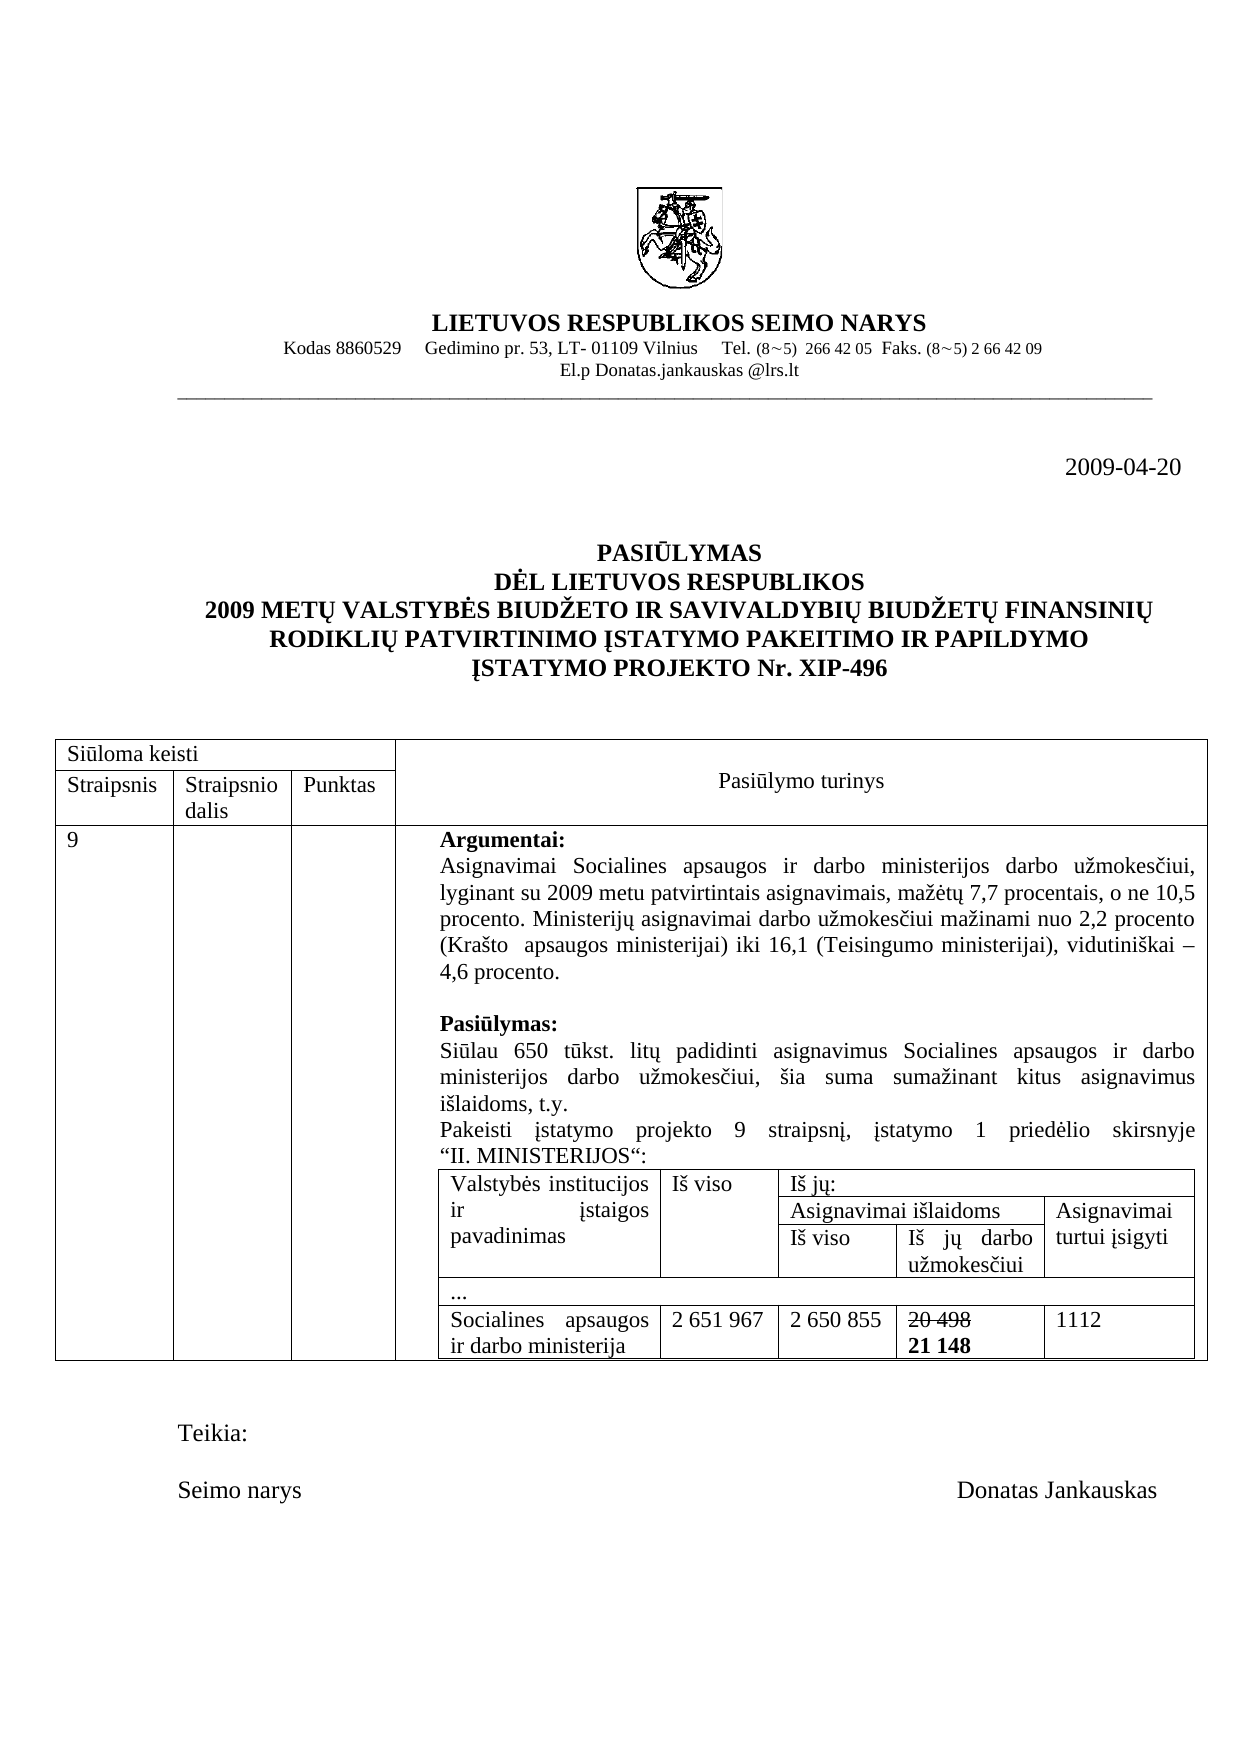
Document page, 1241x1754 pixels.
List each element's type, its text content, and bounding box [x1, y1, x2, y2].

table_cell Punktas [292, 771, 395, 825]
table_cell [174, 826, 291, 1359]
table_cell Asignavimai turtui įsigyti [1045, 1197, 1194, 1277]
text LIETUVOS RESPUBLIKOS SEIMO NARYS [177, 308, 1181, 337]
text Seimo narys Donatas Jankauskas [177, 1476, 1181, 1504]
table_cell 1112 [1045, 1306, 1194, 1358]
table_cell ... [439, 1278, 1194, 1304]
table_cell Socialines apsaugos ir darbo ministerija [439, 1306, 660, 1358]
table_header Valstybės institucijos ir įstaigos pavadinimas [439, 1170, 660, 1277]
table_cell Asignavimai išlaidoms [779, 1197, 1044, 1223]
table_header Siūloma keisti [56, 740, 395, 770]
table_header Pasiūlymo turinys [396, 740, 1207, 825]
text ________________________________________________________________________________________________________ [177, 380, 1181, 402]
text 2009-04-20 [177, 423, 1181, 481]
table_cell Iš jų darbo užmokesčiui [897, 1225, 1044, 1277]
text 2009 METŲ VALSTYBĖS BIUDŽETO IR SAVIVALDYBIŲ BIUDŽETŲ FINANSINIŲ RODIKLIŲ PATVIRTINIMO įstatymo pakeitimo ir papildymo [177, 596, 1181, 653]
table_cell 9 [56, 826, 173, 1359]
text PASIŪLYMAS [177, 538, 1181, 567]
table_header Iš jų: [779, 1170, 1194, 1196]
table_cell Argumentai: Asignavimai Socialines apsaugos ir darbo ministerijos darbo užmokesčiui, lyginant su 2009 metu patvirtintais asignavimais, mažėtų 7,7 procentais, o ne 10,5 procento. Ministerijų asignavimai darbo užmokesčiui mažinami nuo 2,2 procento (Krašto apsaugos ministerijai) iki 16,1 (Teisingumo ministerijai), vidutiniškai – 4,6 procento. Pasiūlymas: Siūlau 650 tūkst. litų padidinti asignavimus Socialines apsaugos ir darbo ministerijos darbo užmokesčiui, šia suma sumažinant kitus asignavimus išlaidoms, t.y. Pakeisti įstatymo projekto 9 straipsnį, įstatymo 1 priedėlio skirsnyje “II. MINISTERIJOS“: [396, 826, 1207, 1359]
table_cell Straipsnis [56, 771, 173, 825]
table_cell 2 650 855 [779, 1306, 896, 1358]
table_cell [292, 826, 395, 1359]
table_cell Straipsnio dalis [174, 771, 291, 825]
text DĖL LIETUVOS RESPUBLIKOS [177, 567, 1181, 596]
table_cell 2 651 967 [661, 1306, 778, 1358]
table_header Iš viso [661, 1170, 778, 1277]
text ĮSTATYMO PROJEKTO Nr. XIP-496 [177, 653, 1181, 682]
text El.p Donatas.jankauskas @lrs.lt [177, 358, 1181, 380]
text Kodas 8860529 Gedimino pr. 53, LT- 01109 Vilnius Tel. (85) 266 42 05 Faks. (85) 2 66 42 09 [177, 337, 1181, 358]
table_cell Iš viso [779, 1225, 896, 1277]
table_cell 20 498 21 148 [897, 1306, 1044, 1358]
text Teikia: [177, 1418, 1181, 1447]
